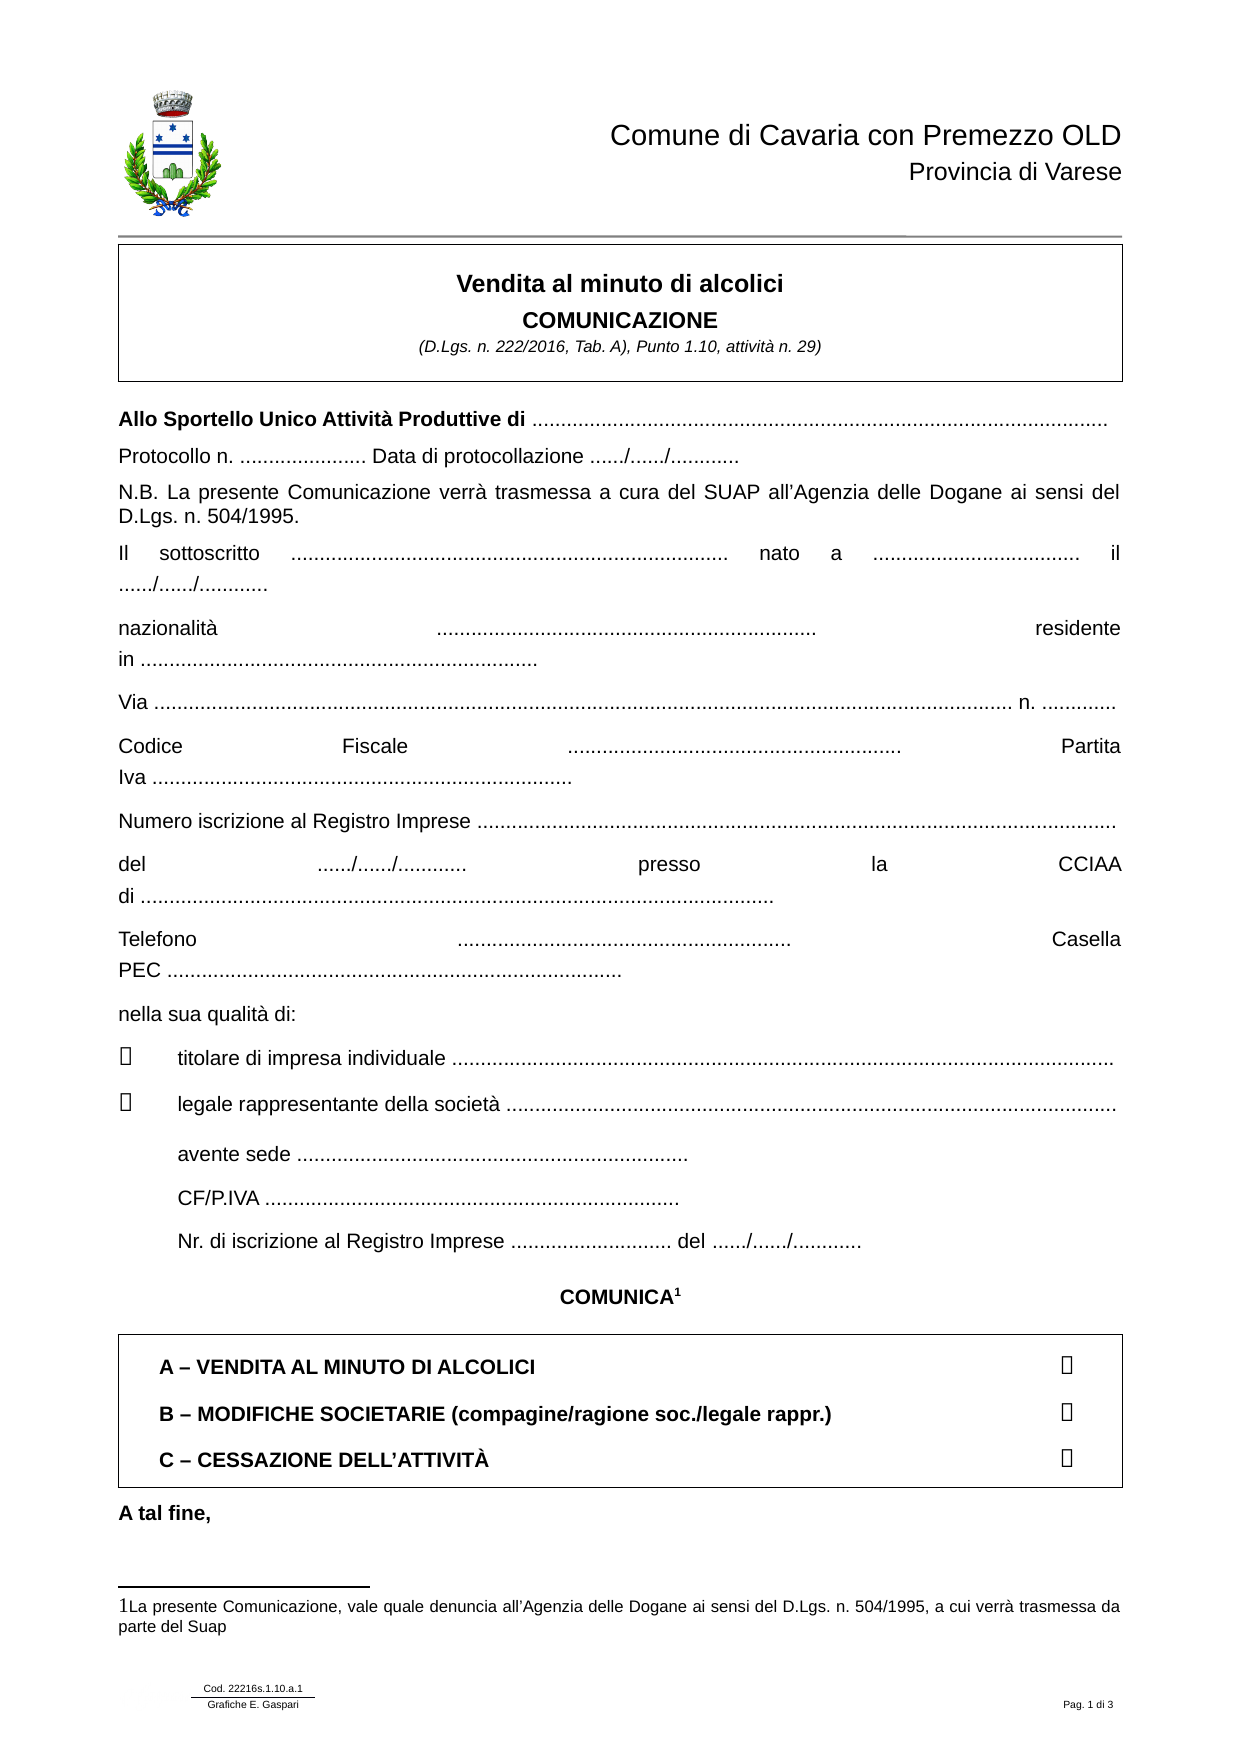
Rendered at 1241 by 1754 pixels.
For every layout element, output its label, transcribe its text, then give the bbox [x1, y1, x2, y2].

table_header A – VENDITA AL MINUTO DI ALCOLICI  B – MODIFICHE SOCIETARIE (compagine/ragione soc./legale rappr.)  C – CESSAZIONE DELL’ATTIVITÀ  [119, 1335, 1122, 1487]
text Provincia di Varese [224, 157, 1122, 185]
text Telefono .......................................................... Casella PEC ............................................................................... [118, 927, 1122, 982]
text nella sua qualità di: [118, 1002, 1122, 1026]
text Nr. di iscrizione al Registro Imprese ............................ del ....../....../............ [177, 1229, 1122, 1253]
text COMUNICA [118, 1285, 1122, 1309]
text Comune di Cavaria con Premezzo OLD [224, 118, 1122, 152]
text Codice Fiscale .......................................................... Partita Iva ......................................................................... [118, 734, 1122, 789]
text Protocollo n. ...................... Data di protocollazione ....../....../............ [118, 444, 1122, 468]
text Il sottoscritto ............................................................................ nato a .................................... il ....../....../............ [118, 541, 1122, 596]
text nazionalità .................................................................. residente in ..................................................................... [118, 615, 1122, 671]
table_header Vendita al minuto di alcolici COMUNICAZIONE (D.Lgs. n. 222/2016, Tab. A), Punto 1.10, attività n. 29) [119, 245, 1122, 381]
text La presente Comunicazione, vale quale denuncia all’Agenzia delle Dogane ai sensi del D.Lgs. n. 504/1995, a cui verrà trasmessa da parte del Suap [118, 1593, 1122, 1636]
text  titolare di impresa individuale ................................................................................................................... [118, 1038, 1122, 1072]
text del ....../....../............ presso la CCIAA di .............................................................................................................. [118, 852, 1122, 907]
text Via ..................................................................................................................................................... n. ............. [118, 690, 1122, 714]
text A tal fine, [118, 1501, 1122, 1525]
text Numero iscrizione al Registro Imprese ............................................................................................................... [118, 809, 1122, 833]
text  legale rappresentante della società .......................................................................................................... [118, 1085, 1122, 1119]
picture [122, 87, 224, 219]
text N.B. La presente Comunicazione verrà trasmessa a cura del SUAP all’Agenzia delle Dogane ai sensi del D.Lgs. n. 504/1995. [118, 480, 1122, 528]
text CF/P.IVA ........................................................................ [177, 1185, 1122, 1209]
text avente sede .................................................................... [177, 1142, 1122, 1166]
text Allo Sportello Unico Attività Produttive di .................................................................................................... [118, 407, 1122, 431]
